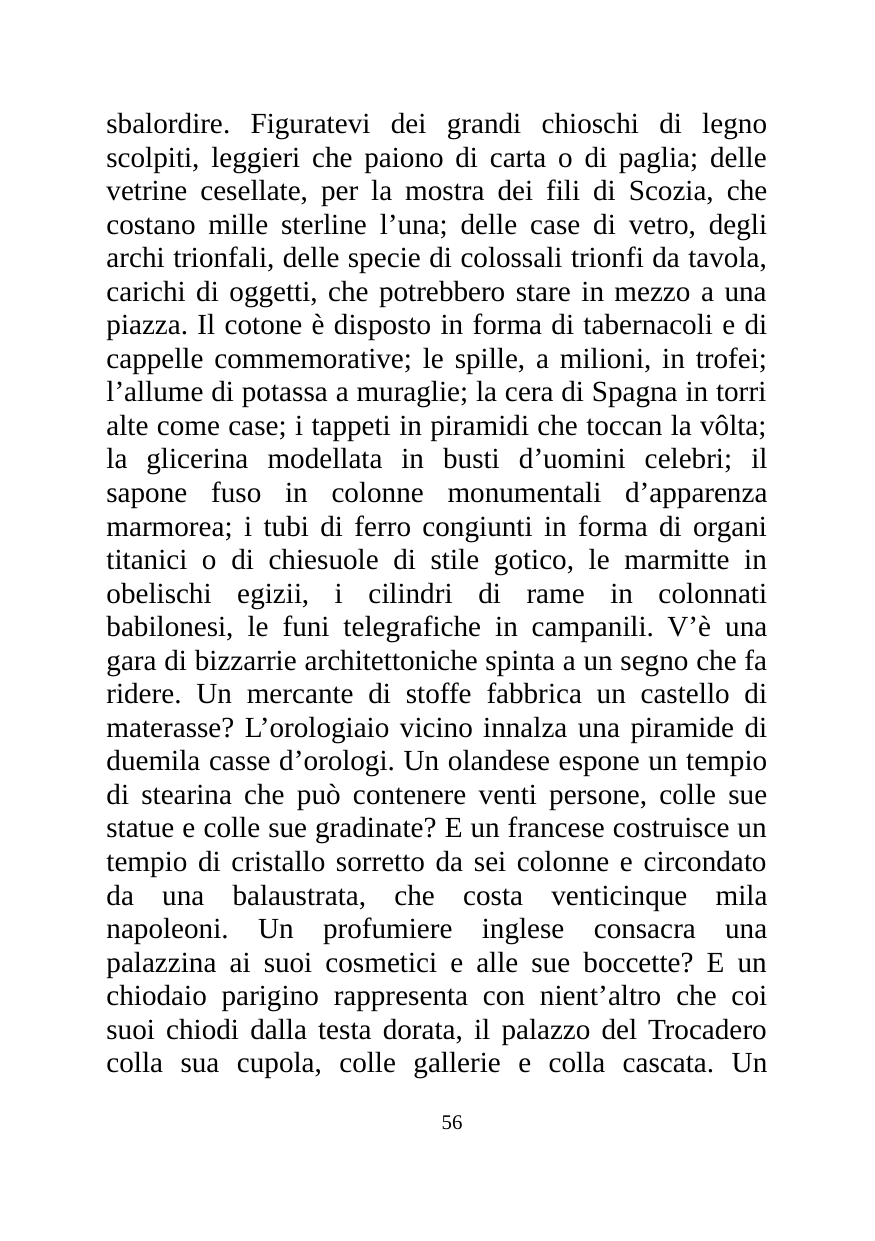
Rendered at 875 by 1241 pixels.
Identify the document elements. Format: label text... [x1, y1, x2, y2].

text sbalordire. Figuratevi dei grandi chioschi di legno scolpiti, leggieri che paiono di carta o di paglia; delle vetrine cesellate, per la mostra dei fili di Scozia, che costano mille sterline l’una; delle case di vetro, degli archi trionfali, delle specie di colossali trionfi da tavola, carichi di oggetti, che potrebbero stare in mezzo a una piazza. Il cotone è disposto in forma di tabernacoli e di cappelle commemorative; le spille, a milioni, in trofei; l’allume di potassa a muraglie; la cera di Spagna in torri alte come case; i tappeti in piramidi che toccan la vôlta; la glicerina modellata in busti d’uomini celebri; il sapone fuso in colonne monumentali d’apparenza marmorea; i tubi di ferro congiunti in forma di organi titanici o di chiesuole di stile gotico, le marmitte in obelischi egizii, i cilindri di rame in colonnati babilonesi, le funi telegrafiche in campanili. V’è una gara di bizzarrie architettoniche spinta a un segno che fa ridere. Un mercante di stoffe fabbrica un castello di materasse? L’orologiaio vicino innalza una piramide di duemila casse d’orologi. Un olandese espone un tempio di stearina che può contenere venti persone, colle sue statue e colle sue gradinate? E un francese costruisce un tempio di cristallo sorretto da sei colonne e circondato da una balaustrata, che costa venticinque mila napoleoni. Un profumiere inglese consacra una palazzina ai suoi cosmetici e alle sue boccette? E un chiodaio parigino rappresenta con nient’altro che coi suoi chiodi dalla testa dorata, il palazzo del Trocadero colla sua cupola, colle gallerie e colla cascata. Un [106, 106, 768, 1079]
